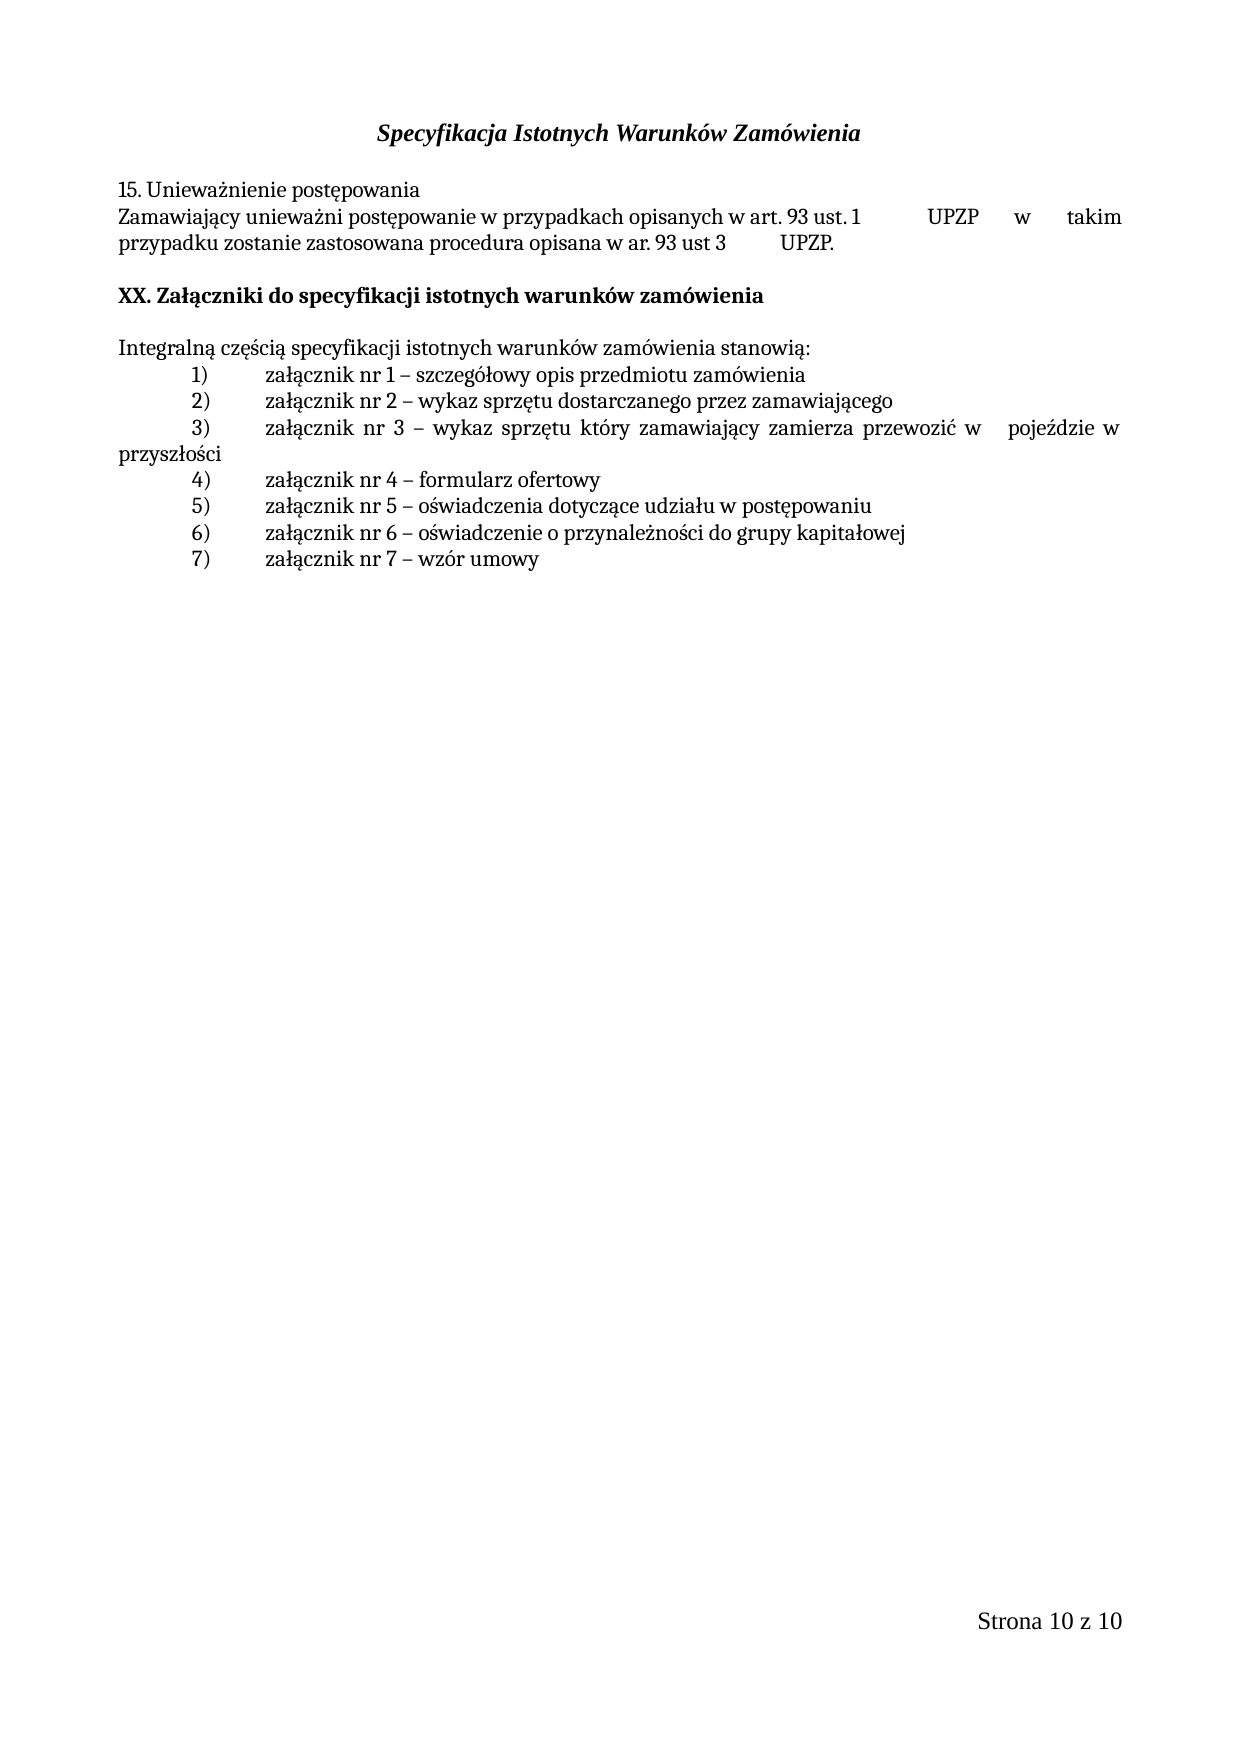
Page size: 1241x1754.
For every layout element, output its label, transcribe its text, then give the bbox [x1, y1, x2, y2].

text 6) załącznik nr 6 – oświadczenie o przynależności do grupy kapitałowej [118, 520, 1122, 546]
text Zamawiający unieważni postępowanie w przypadkach opisanych w art. 93 ust. 1 UPZP w takim przypadku zostanie zastosowana procedura opisana w ar. 93 ust 3 UPZP. [118, 203, 1122, 256]
text 4) załącznik nr 4 – formularz ofertowy [118, 467, 1122, 493]
text 15. Unieważnienie postępowania [118, 177, 1122, 203]
text 5) załącznik nr 5 – oświadczenia dotyczące udziału w postępowaniu [118, 493, 1122, 520]
text 3) załącznik nr 3 – wykaz sprzętu który zamawiający zamierza przewozić w pojeździe w przyszłości [118, 414, 1122, 467]
text XX. Załączniki do specyfikacji istotnych warunków zamówienia [118, 282, 1122, 309]
text 1) załącznik nr 1 – szczegółowy opis przedmiotu zamówienia [118, 362, 1122, 388]
text Integralną częścią specyfikacji istotnych warunków zamówienia stanowią: [118, 335, 1122, 362]
text 7) załącznik nr 7 – wzór umowy [118, 546, 1122, 572]
text 2) załącznik nr 2 – wykaz sprzętu dostarczanego przez zamawiającego [118, 388, 1122, 414]
